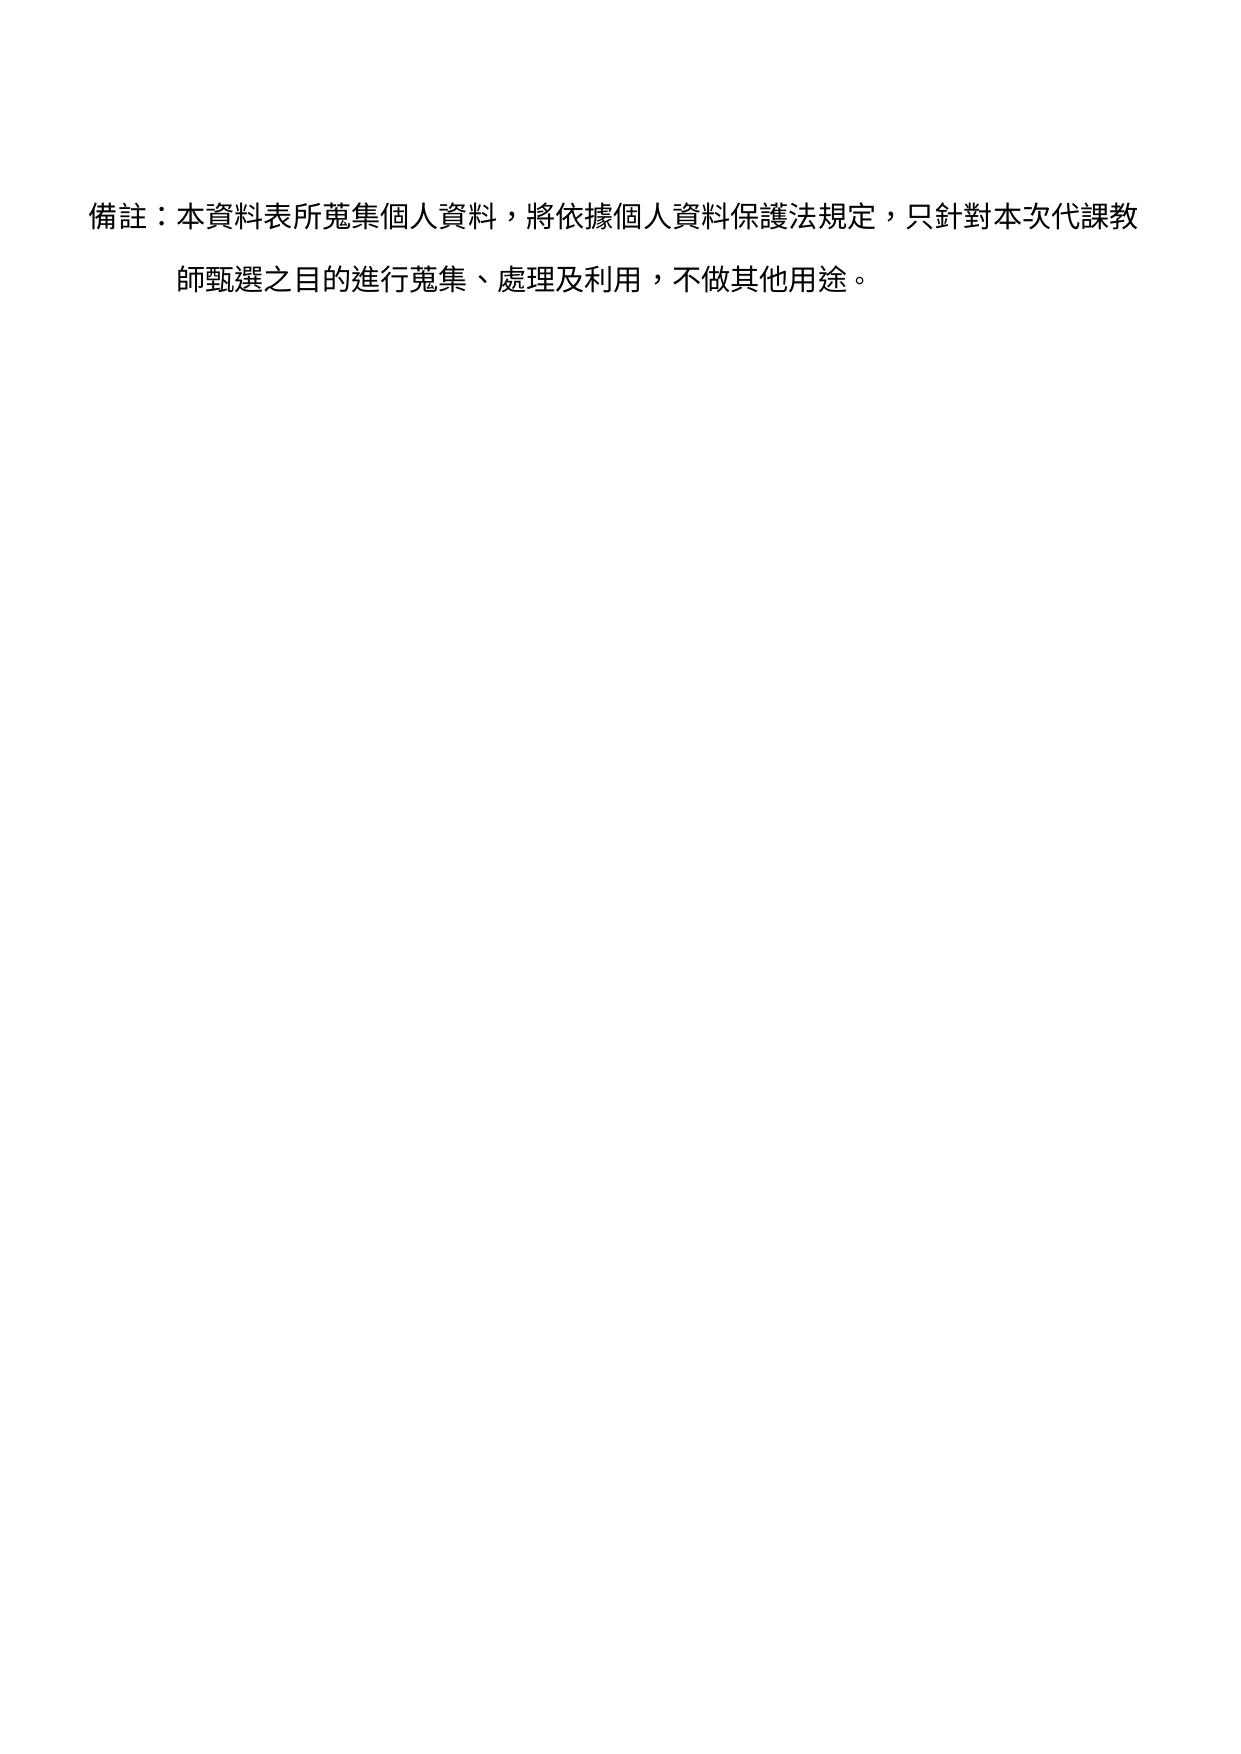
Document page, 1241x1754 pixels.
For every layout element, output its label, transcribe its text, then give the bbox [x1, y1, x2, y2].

text 備註：本資料表所蒐集個人資料，將依據個人資料保護法規定，只針對本次代課教師甄選之目的進行蒐集、處理及利用，不做其他用途。 [89, 173, 1152, 298]
